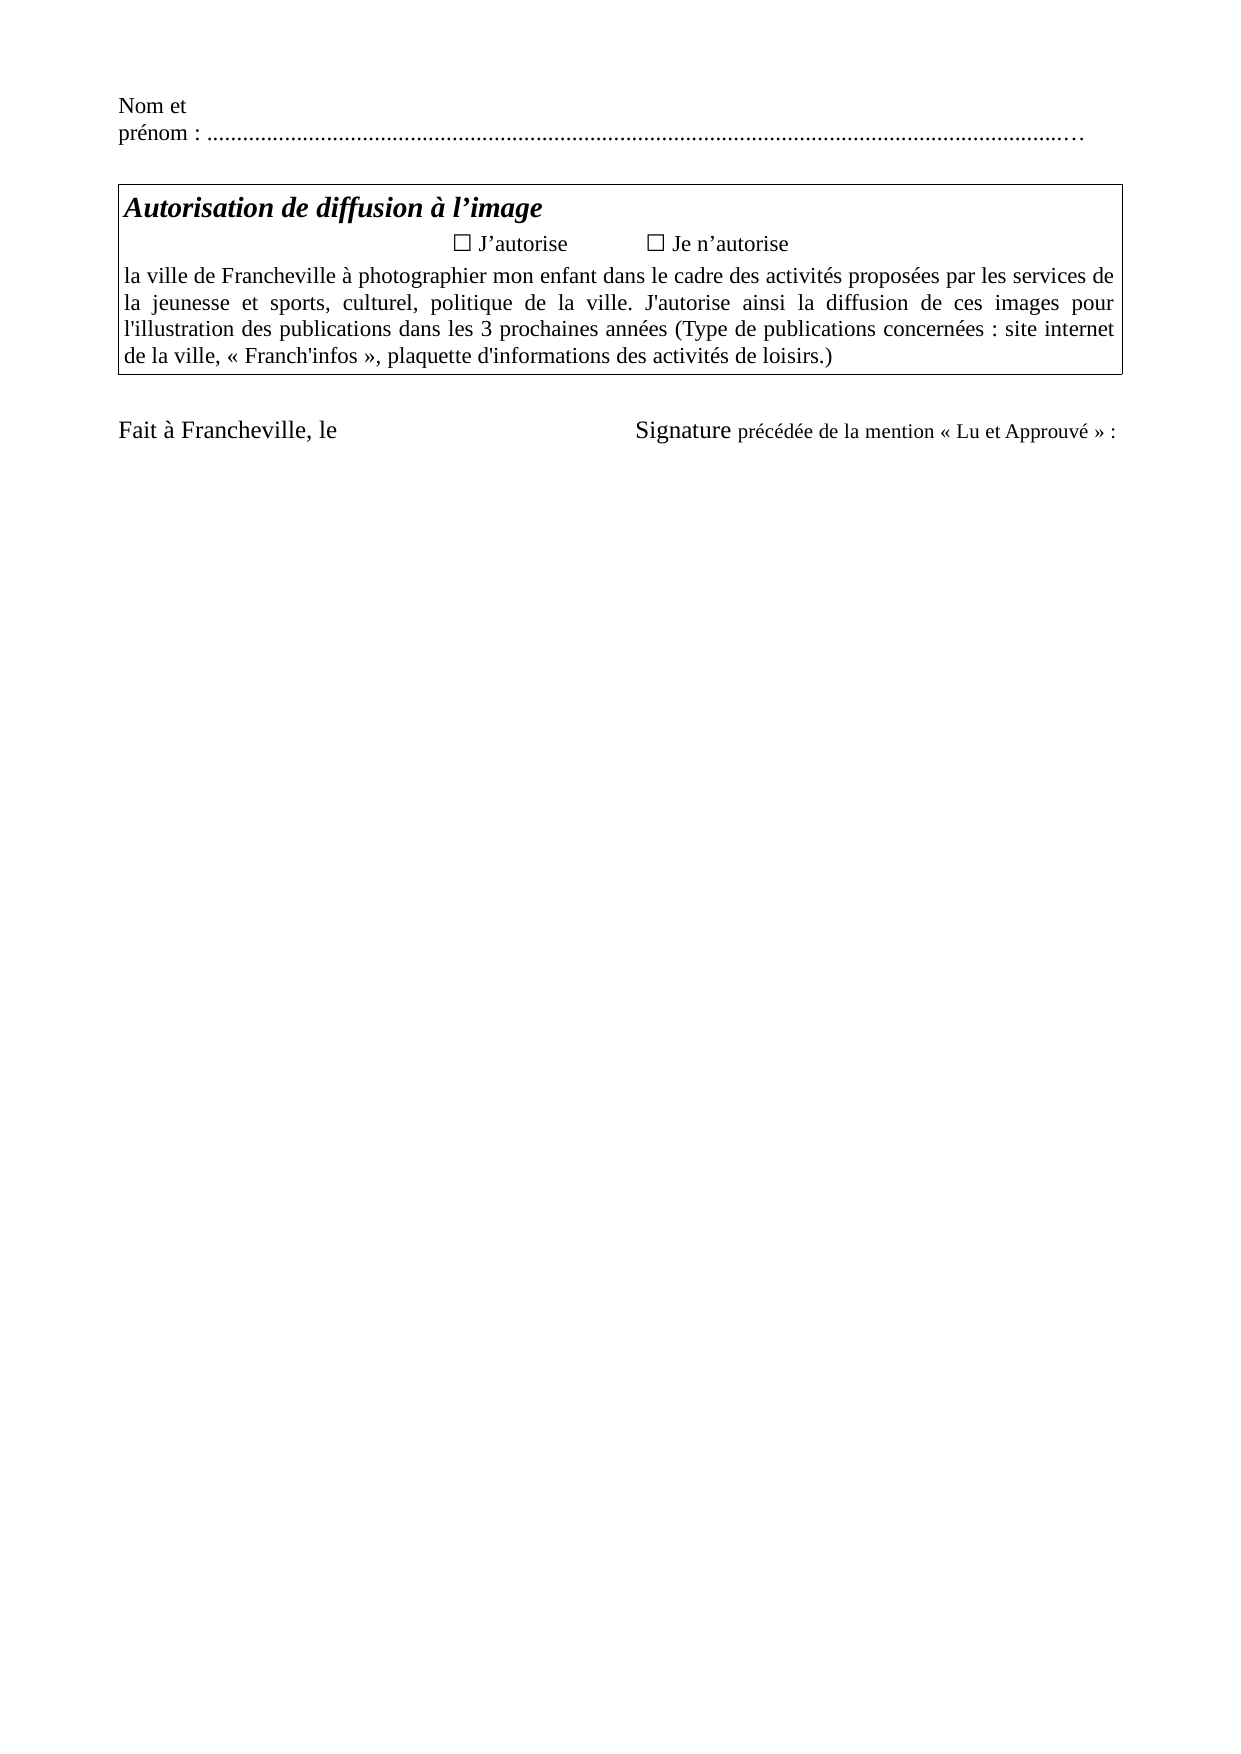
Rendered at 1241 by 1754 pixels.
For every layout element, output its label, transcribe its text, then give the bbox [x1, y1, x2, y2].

table_header Autorisation de diffusion à l’image ☐ J’autorise ☐ Je n’autorise la ville de Francheville à photographier mon enfant dans le cadre des activités proposées par les services de la jeunesse et sports, culturel, politique de la ville. J'autorise ainsi la diffusion de ces images pour l'illustration des publications dans les 3 prochaines années (Type de publications concernées : site internet de la ville, « Franch'infos », plaquette d'informations des activités de loisirs.) [119, 185, 1122, 374]
text Fait à Francheville, le Signature précédée de la mention « Lu et Approuvé » : [118, 415, 1122, 444]
text Nom et prénom : ...............................................................................................................................................… [118, 92, 1122, 145]
